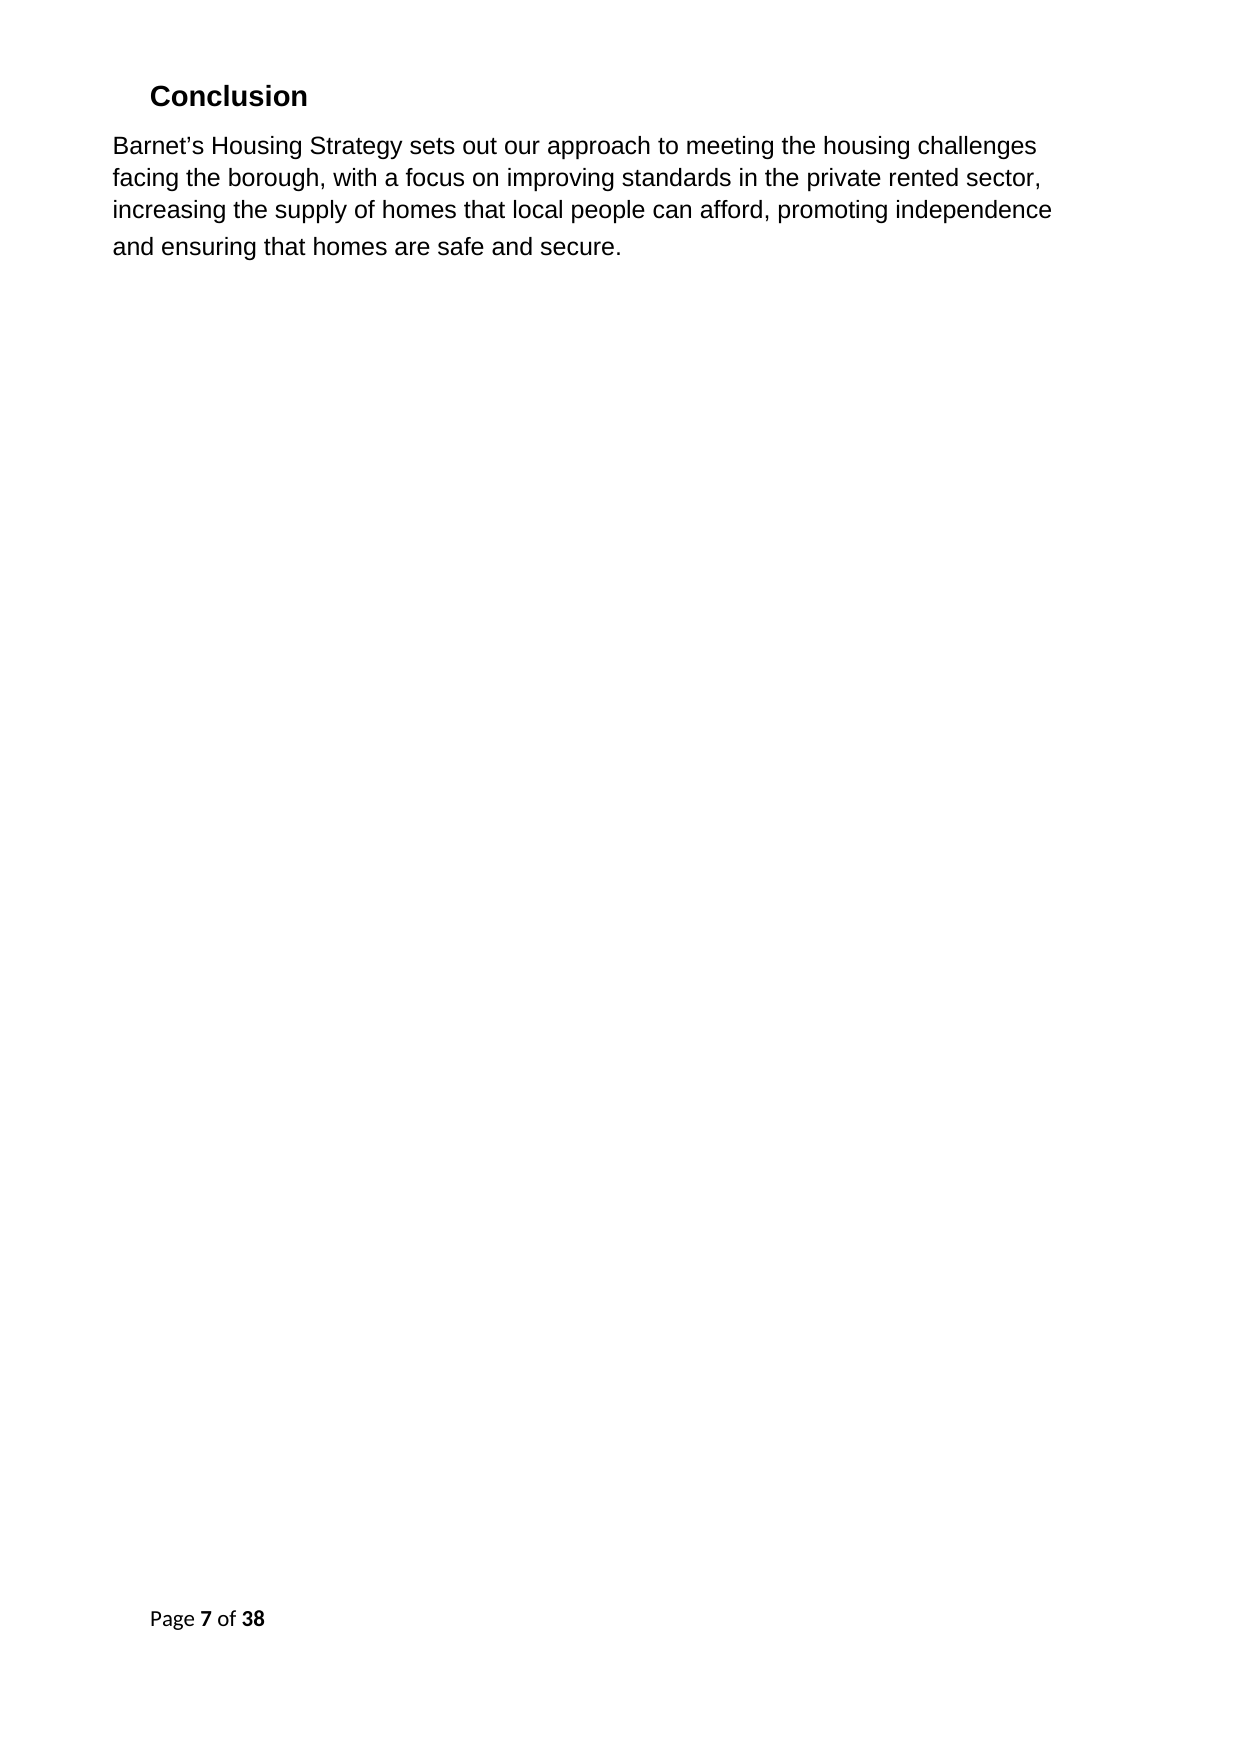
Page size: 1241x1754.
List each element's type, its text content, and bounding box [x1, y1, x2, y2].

text Barnet’s Housing Strategy sets out our approach to meeting the housing challenges facing the borough, with a focus on improving standards in the private rented sector, increasing the supply of homes that local people can afford, promoting independence and ensuring that homes are safe and secure. [112, 131, 1090, 262]
subtitle Conclusion [149, 75, 979, 113]
